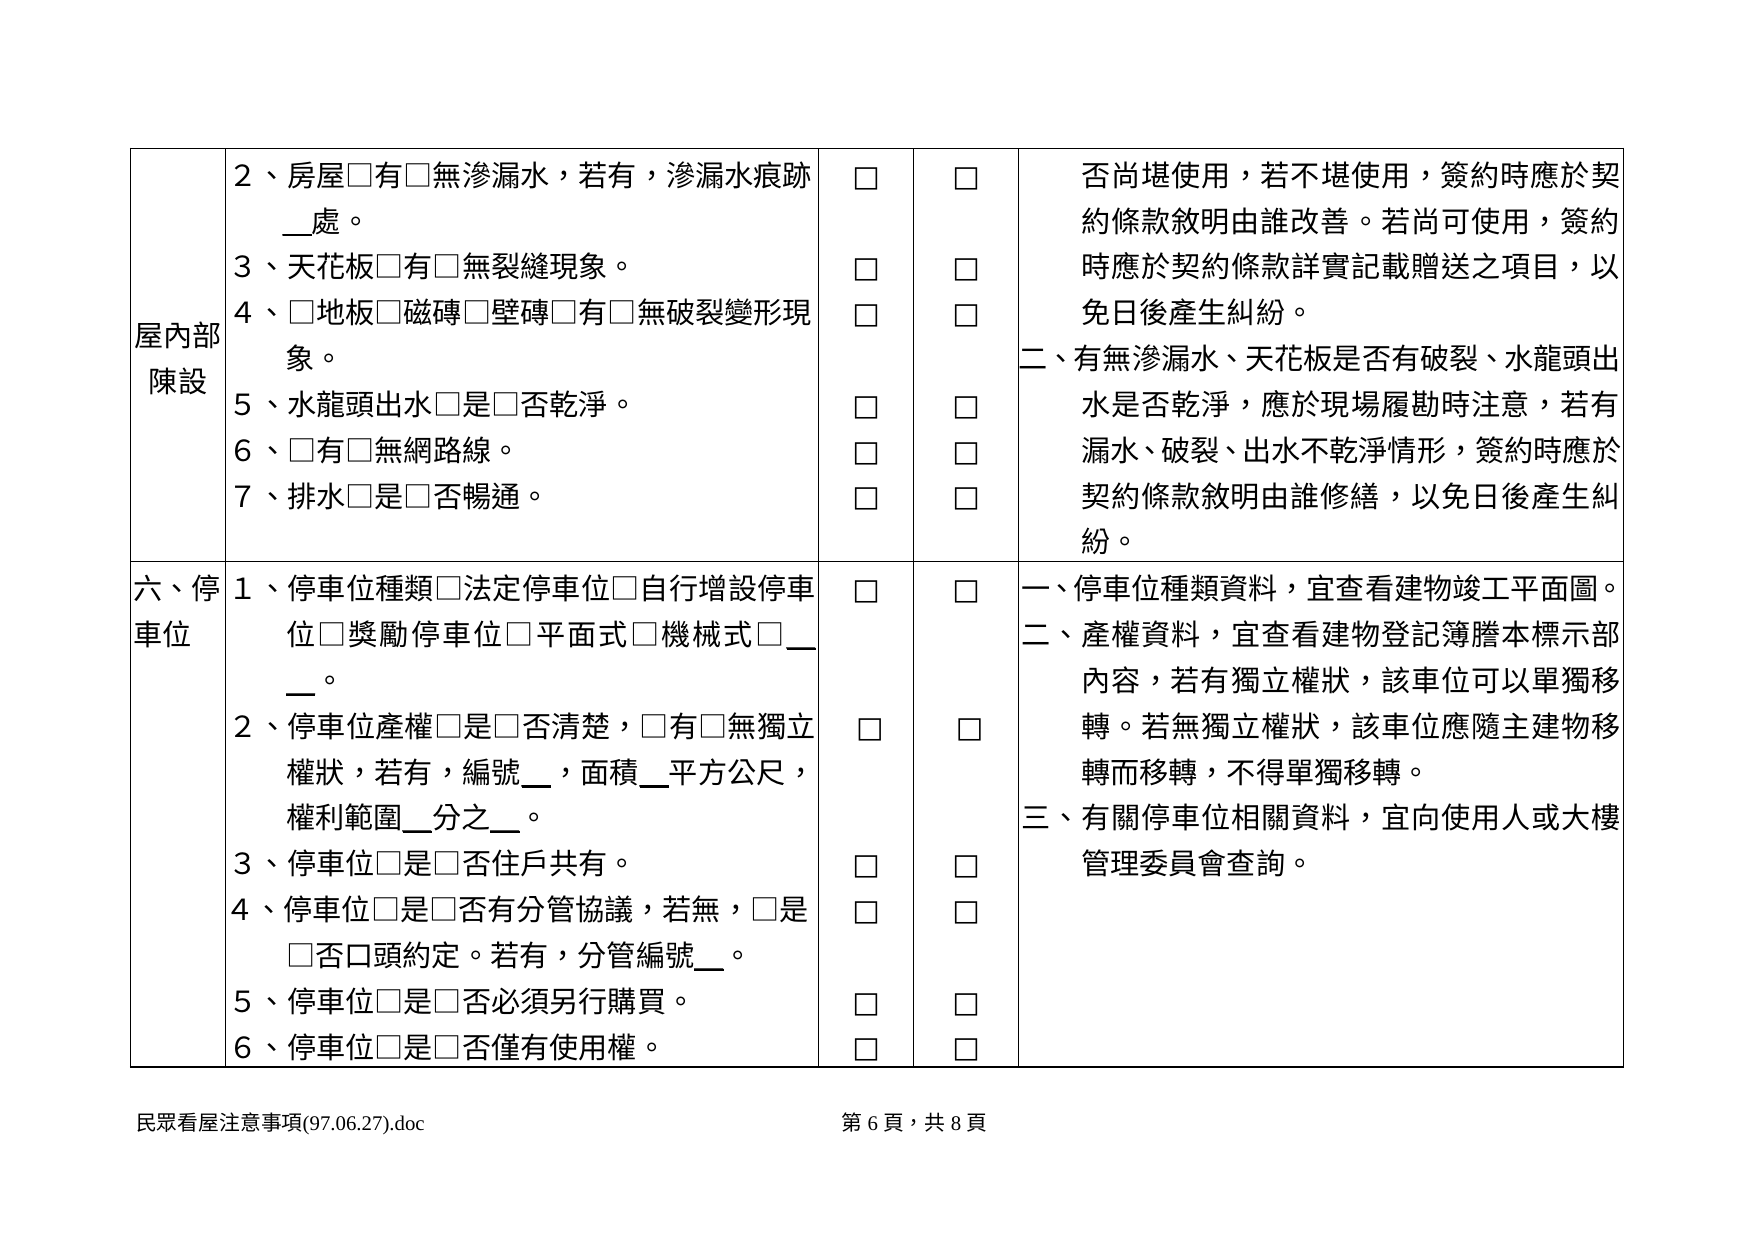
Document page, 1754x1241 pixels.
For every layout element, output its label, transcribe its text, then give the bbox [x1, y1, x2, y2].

table_cell □ □ □ □ □ □ [819, 149, 913, 561]
table_cell □ □ □ □ □ □ [914, 562, 1018, 1066]
table_cell □ □ □ □ □ □ [819, 562, 913, 1066]
table_cell □ □ □ □ □ □ [914, 149, 1018, 561]
table_cell 一、停車位種類資料，宜查看建物竣工平面圖。 二、產權資料，宜查看建物登記簿謄本標示部內容，若有獨立權狀，該車位可以單獨移轉。若無獨立權狀，該車位應隨主建物移轉而移轉，不得單獨移轉。 三、有關停車位相關資料，宜向使用人或大樓管理委員會查詢。 [1019, 562, 1623, 1066]
table_cell １、停車位種類□法定停車位□自行增設停車位□獎勵停車位□平面式□機械式□＿＿。 ２、停車位產權□是□否清楚，□有□無獨立權狀，若有，編號＿，面積＿平方公尺，權利範圍＿分之＿。 ３、停車位□是□否住戶共有。 ４、停車位□是□否有分管協議，若無，□是□否口頭約定。若有，分管編號＿。 ５、停車位□是□否必須另行購買。 ６、停車位□是□否僅有使用權。 [226, 562, 818, 1066]
table_cell 屋內部陳設 [131, 149, 225, 561]
table_cell 六、停車位 [131, 562, 225, 1066]
table_cell 否尚堪使用，若不堪使用，簽約時應於契約條款敘明由誰改善。若尚可使用，簽約時應於契約條款詳實記載贈送之項目，以免日後產生糾紛。 二、有無滲漏水、天花板是否有破裂、水龍頭出水是否乾淨，應於現場履勘時注意，若有漏水、破裂、出水不乾淨情形，簽約時應於契約條款敘明由誰修繕，以免日後產生糾紛。 [1019, 149, 1623, 561]
table_cell ２、房屋□有□無滲漏水，若有，滲漏水痕跡＿處。 ３、天花板□有□無裂縫現象。 ４、□地板□磁磚□壁磚□有□無破裂變形現象。 ５、水龍頭出水□是□否乾淨。 ６、□有□無網路線。 ７、排水□是□否暢通。 [226, 149, 818, 561]
